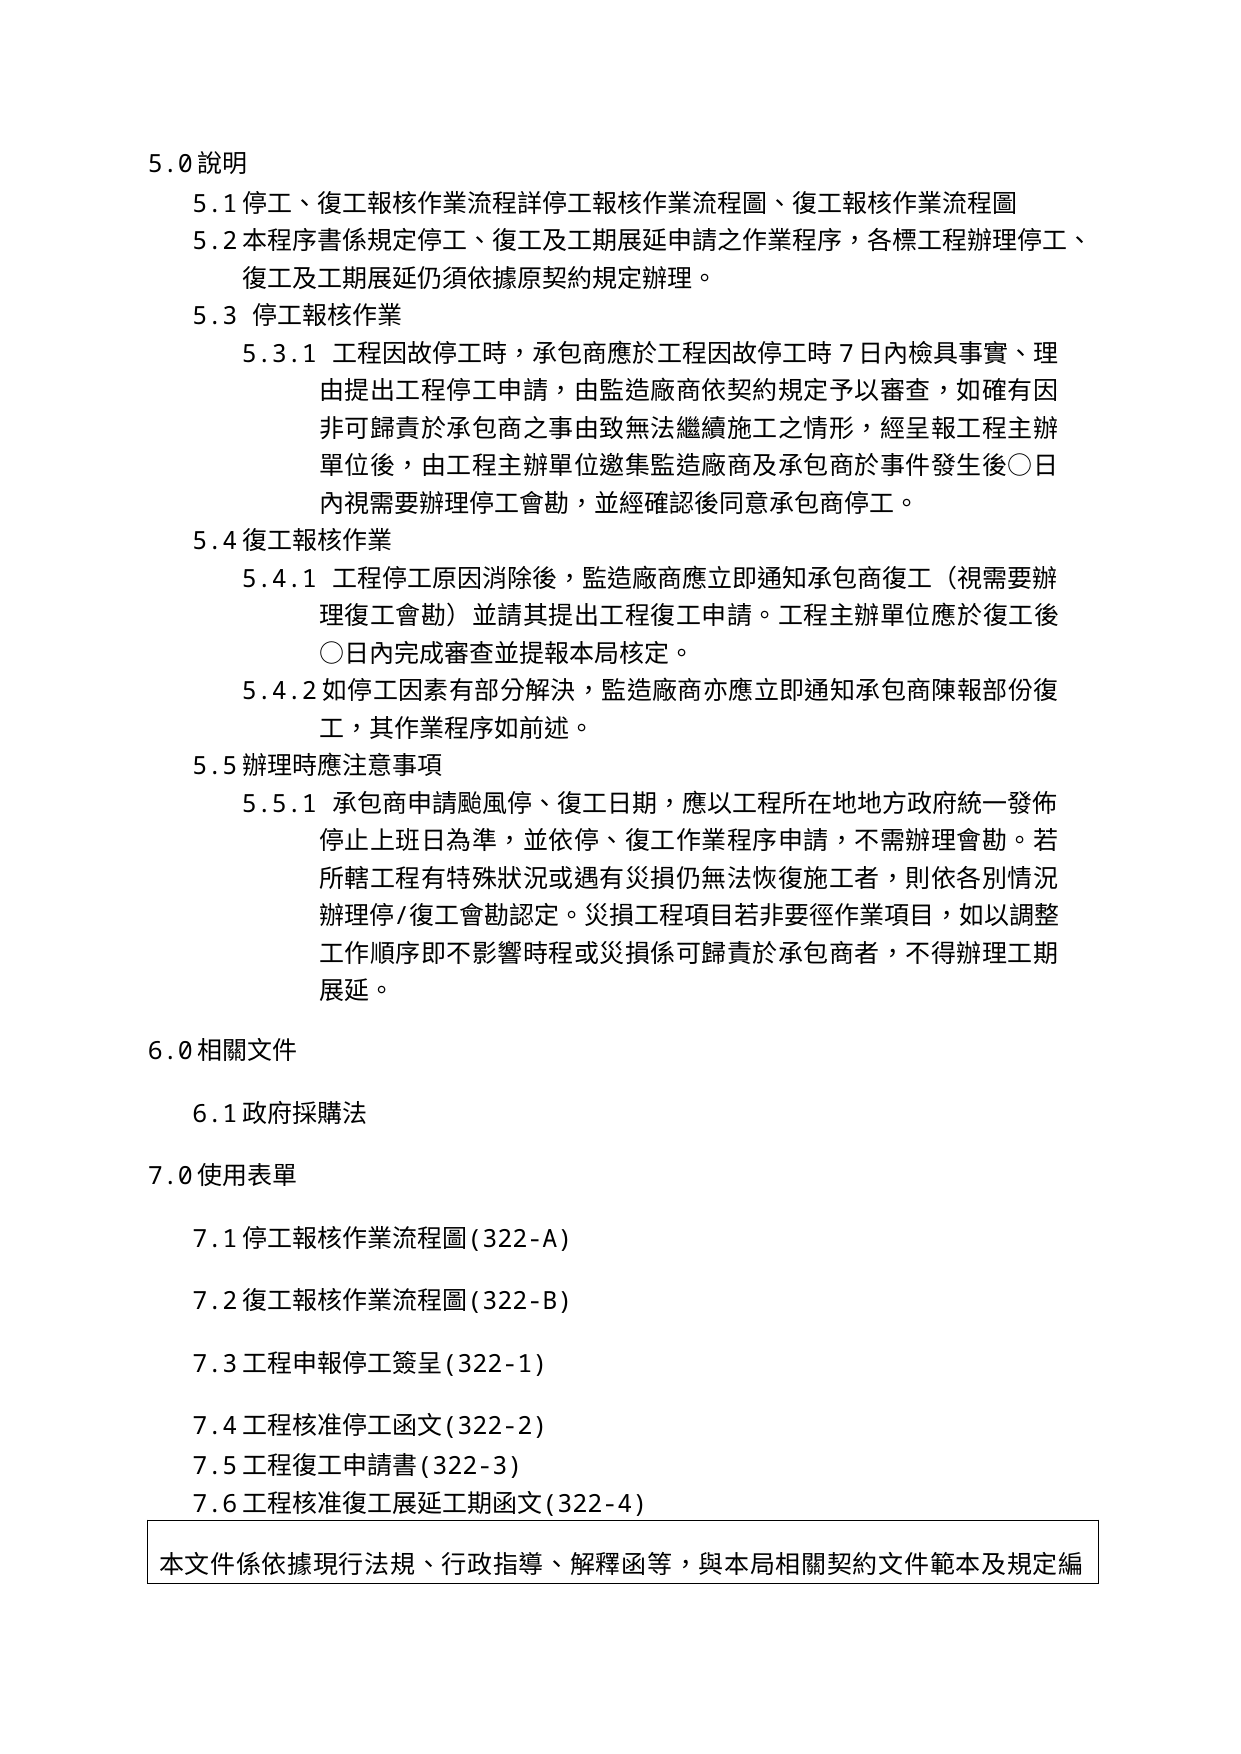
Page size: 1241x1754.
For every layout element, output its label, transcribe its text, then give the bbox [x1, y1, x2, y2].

text 5.4復工報核作業 [192, 519, 1092, 557]
text 5.2本程序書係規定停工、復工及工期展延申請之作業程序，各標工程辦理停工、復工及工期展延仍須依據原契約規定辦理。 [192, 219, 1092, 294]
text 7.1停工報核作業流程圖(322-A) [148, 1194, 1092, 1257]
text 7.2復工報核作業流程圖(322-B) [148, 1257, 1092, 1319]
text 7.4工程核准停工函文(322-2) [148, 1382, 1092, 1444]
text 6.1政府採購法 [192, 1069, 1092, 1132]
text 6.0相關文件 [148, 1007, 1092, 1069]
text 5.5.1 承包商申請颱風停、復工日期，應以工程所在地地方政府統一發佈停止上班日為準，並依停、復工作業程序申請，不需辦理會勘。若所轄工程有特殊狀況或遇有災損仍無法恢復施工者，則依各別情況辦理停/復工會勘認定。災損工程項目若非要徑作業項目，如以調整工作順序即不影響時程或災損係可歸責於承包商者，不得辦理工期展延。 [242, 782, 1059, 1007]
table_header 本文件係依據現行法規、行政指導、解釋函等，與本局相關契約文件範本及規定編 [148, 1521, 1098, 1583]
text 7.3工程申報停工簽呈(322-1) [148, 1319, 1092, 1382]
text 5.1停工、復工報核作業流程詳停工報核作業流程圖、復工報核作業流程圖 [192, 182, 1092, 219]
text 7.6工程核准復工展延工期函文(322-4) [148, 1482, 1092, 1519]
text 5.0說明 [148, 119, 1092, 182]
text 5.4.2如停工因素有部分解決，監造廠商亦應立即通知承包商陳報部份復工，其作業程序如前述。 [242, 669, 1059, 744]
text 5.4.1 工程停工原因消除後，監造廠商應立即通知承包商復工（視需要辦理復工會勘）並請其提出工程復工申請。工程主辦單位應於復工後○日內完成審查並提報本局核定。 [242, 557, 1059, 669]
text 5.3.1 工程因故停工時，承包商應於工程因故停工時7日內檢具事實、理由提出工程停工申請，由監造廠商依契約規定予以審查，如確有因非可歸責於承包商之事由致無法繼續施工之情形，經呈報工程主辦單位後，由工程主辦單位邀集監造廠商及承包商於事件發生後○日內視需要辦理停工會勘，並經確認後同意承包商停工。 [242, 332, 1059, 519]
text 7.0使用表單 [148, 1132, 1092, 1194]
text 7.5工程復工申請書(322-3) [148, 1444, 1092, 1482]
text 5.3 停工報核作業 [192, 294, 1092, 332]
text 5.5辦理時應注意事項 [192, 744, 1092, 782]
